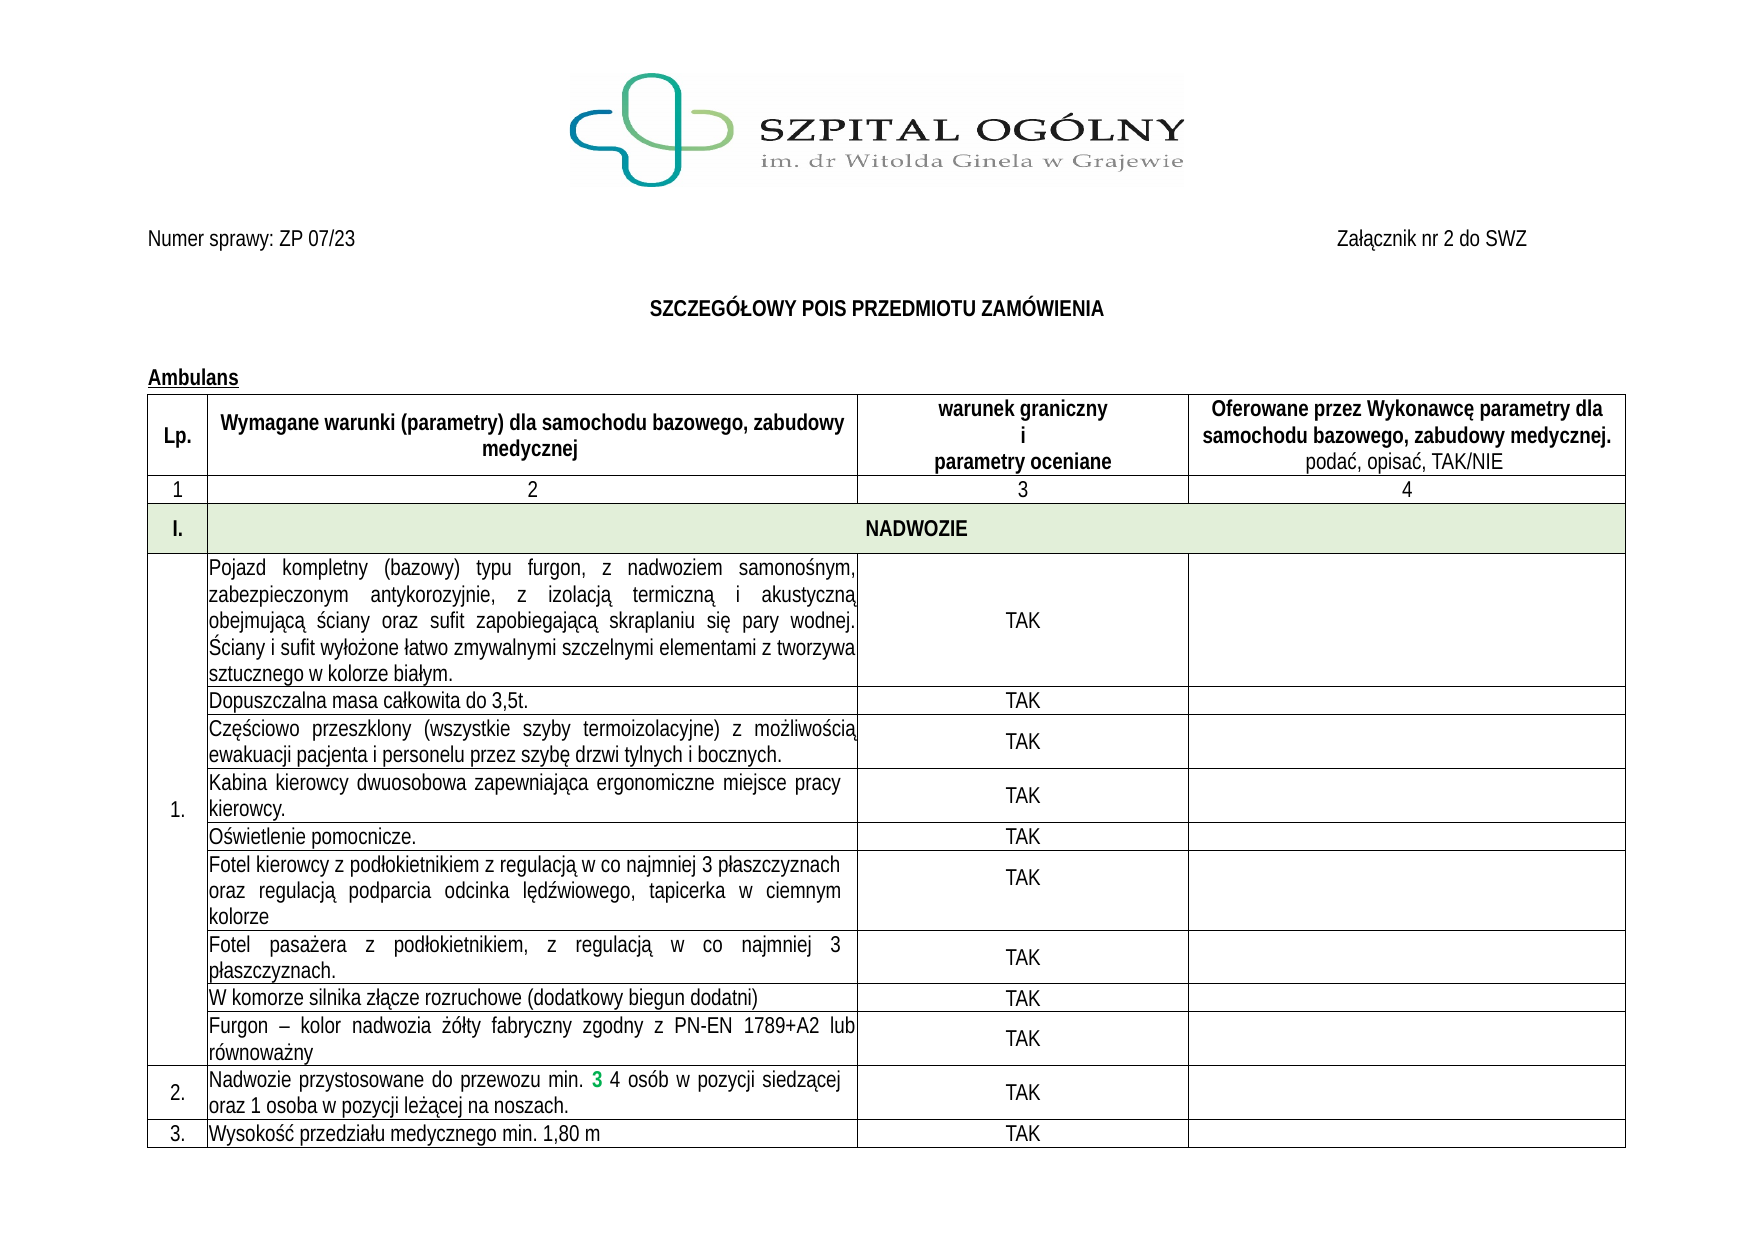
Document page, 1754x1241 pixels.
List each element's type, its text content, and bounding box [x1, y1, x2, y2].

table_cell [1189, 715, 1625, 768]
table_cell 1 [148, 476, 207, 502]
table_cell Furgon – kolor nadwozia żółty fabryczny zgodny z PN-EN 1789+A2 lub równoważny [208, 1012, 857, 1065]
table_cell [1189, 931, 1625, 983]
table_cell 3 [858, 476, 1188, 502]
table_cell NADWOZIE [208, 504, 1625, 553]
table_cell [1189, 554, 1625, 686]
table_cell Dopuszczalna masa całkowita do 3,5t. [208, 687, 857, 714]
text Numer sprawy: ZP 07/23 Załącznik nr 2 do SWZ [148, 225, 1606, 251]
table_cell TAK [858, 1012, 1188, 1065]
table_cell [1189, 1120, 1625, 1147]
table_cell TAK [858, 1066, 1188, 1119]
table_cell [1189, 851, 1625, 929]
table_cell 4 [1189, 476, 1625, 502]
table_cell TAK [858, 554, 1188, 686]
table_header Lp. [148, 395, 207, 474]
table_cell TAK [858, 823, 1188, 849]
table_cell [1189, 984, 1625, 1011]
table_cell [1189, 1012, 1625, 1065]
table_cell Pojazd kompletny (bazowy) typu furgon, z nadwoziem samonośnym, zabezpieczonym antykorozyjnie, z izolacją termiczną i akustyczną obejmującą ściany oraz sufit zapobiegającą skraplaniu się pary wodnej. Ściany i sufit wyłożone łatwo zmywalnymi szczelnymi elementami z tworzywa sztucznego w kolorze białym. [208, 554, 857, 686]
table_cell [1189, 823, 1625, 849]
table_header Wymagane warunki (parametry) dla samochodu bazowego, zabudowy medycznej [208, 395, 857, 474]
table_cell Wysokość przedziału medycznego min. 1,80 m [208, 1120, 857, 1147]
table_cell TAK [858, 687, 1188, 714]
table_cell Kabina kierowcy dwuosobowa zapewniająca ergonomiczne miejsce pracy kierowcy. [208, 769, 857, 822]
table_cell I. [148, 504, 207, 553]
table_cell [1189, 1066, 1625, 1119]
table_cell 1. [148, 554, 207, 1065]
table_header warunek graniczny i parametry oceniane [858, 395, 1188, 474]
table_cell 3. [148, 1120, 207, 1147]
table_cell Oświetlenie pomocnicze. [208, 823, 857, 849]
table_cell TAK [858, 769, 1188, 822]
table_header Oferowane przez Wykonawcę parametry dla samochodu bazowego, zabudowy medycznej. podać, opisać, TAK/NIE [1189, 395, 1625, 474]
table_cell Fotel pasażera z podłokietnikiem, z regulacją w co najmniej 3 płaszczyznach. [208, 931, 857, 983]
table_cell Częściowo przeszklony (wszystkie szyby termoizolacyjne) z możliwością ewakuacji pacjenta i personelu przez szybę drzwi tylnych i bocznych. [208, 715, 857, 768]
table_cell TAK [858, 715, 1188, 768]
table_cell 2 [208, 476, 857, 502]
table_cell 2. [148, 1066, 207, 1119]
table_cell Fotel kierowcy z podłokietnikiem z regulacją w co najmniej 3 płaszczyznach oraz regulacją podparcia odcinka lędźwiowego, tapicerka w ciemnym kolorze [208, 851, 857, 929]
table_cell TAK [858, 931, 1188, 983]
table_cell W komorze silnika złącze rozruchowe (dodatkowy biegun dodatni) [208, 984, 857, 1011]
table_cell [1189, 687, 1625, 714]
text SZCZEGÓŁOWY POIS PRZEDMIOTU ZAMÓWIENIA [148, 294, 1606, 321]
text Ambulans [148, 364, 1606, 390]
table_cell TAK [858, 984, 1188, 1011]
table_cell TAK [858, 851, 1188, 929]
table_cell Nadwozie przystosowane do przewozu min. 3 4 osób w pozycji siedzącej oraz 1 osoba w pozycji leżącej na noszach. [208, 1066, 857, 1119]
table_cell [1189, 769, 1625, 822]
table_cell TAK [858, 1120, 1188, 1147]
